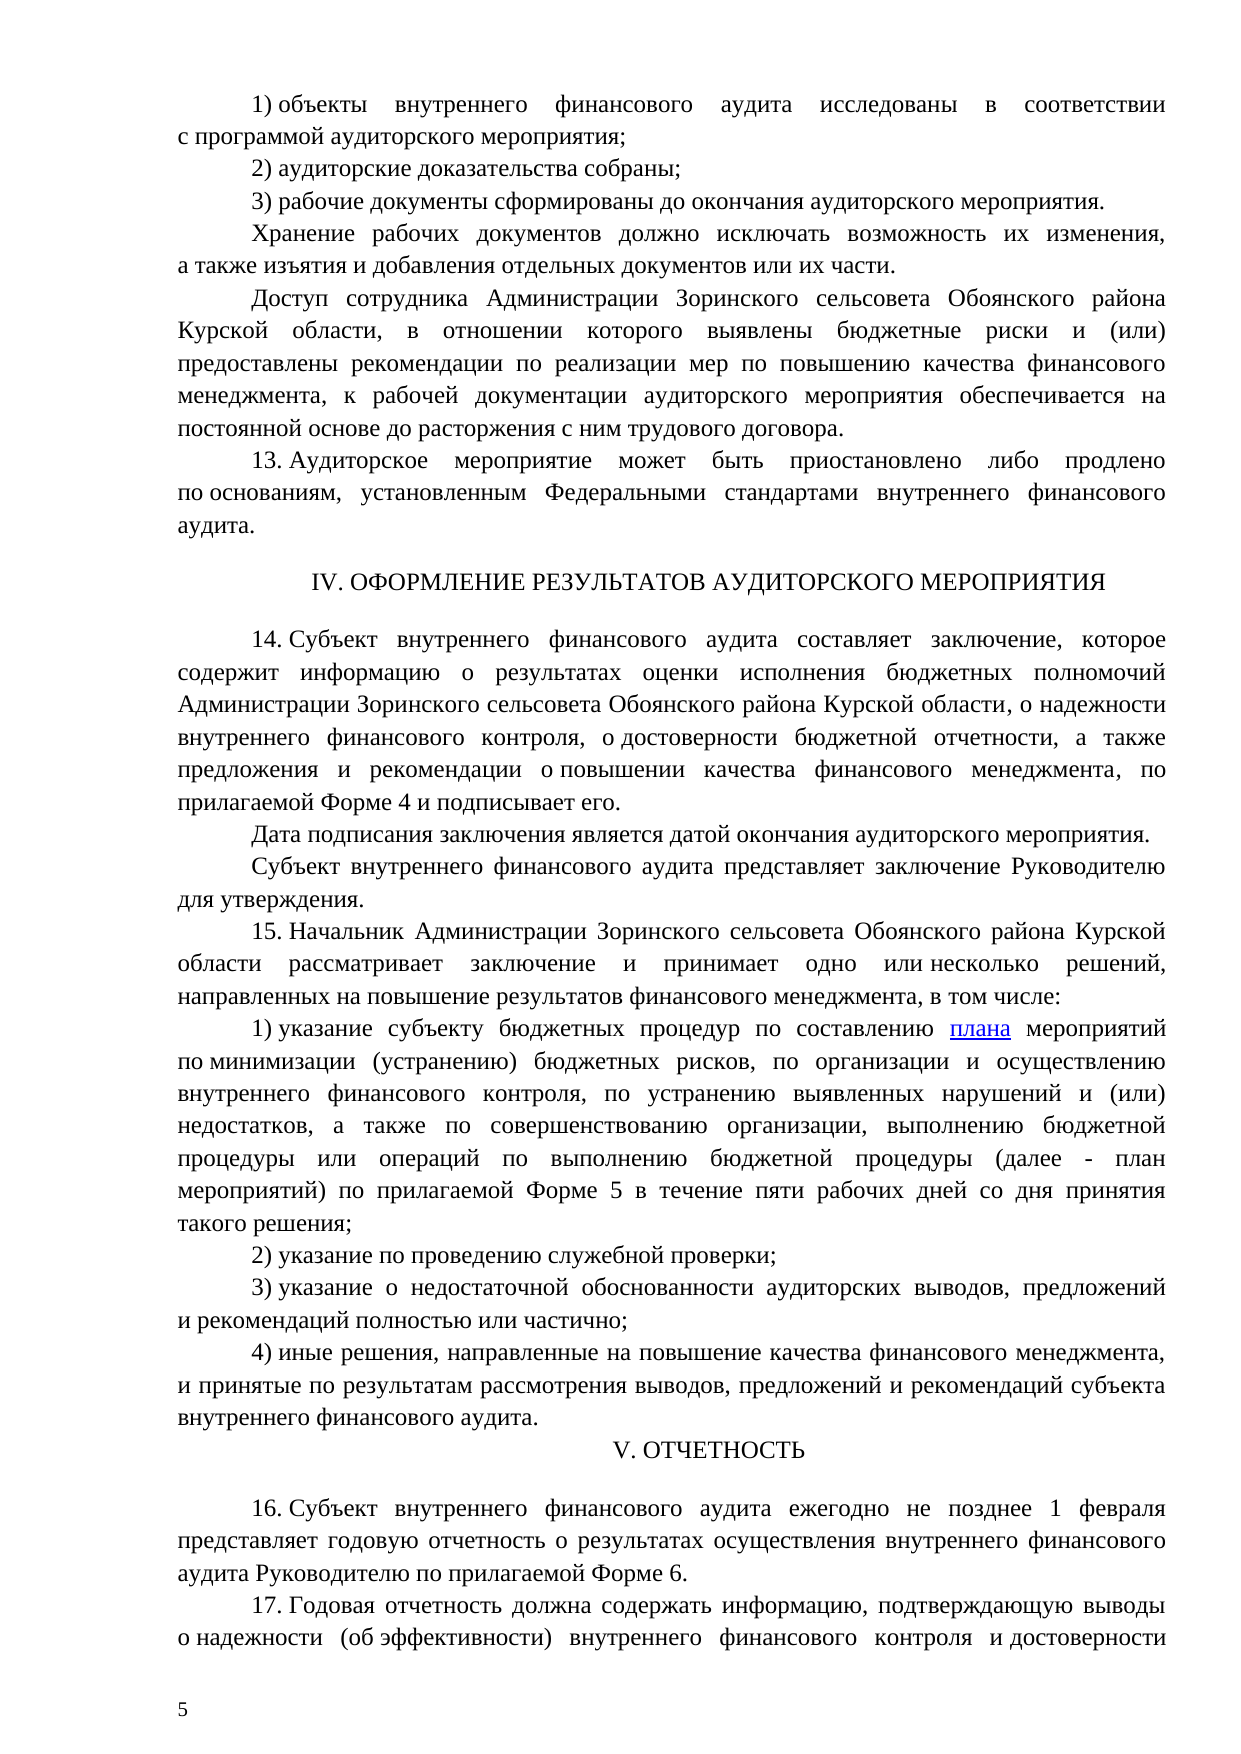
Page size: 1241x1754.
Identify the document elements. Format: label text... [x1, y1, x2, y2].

text 3) рабочие документы сформированы до окончания аудиторского мероприятия. [177, 186, 1166, 214]
text Хранение рабочих документов должно исключать возможность их изменения, а также изъятия и добавления отдельных документов или их части. [177, 218, 1166, 279]
text Субъект внутреннего финансового аудита представляет заключение Руководителю для утверждения. [177, 851, 1166, 912]
text 14. Субъект внутреннего финансового аудита составляет заключение, которое содержит информацию о результатах оценки исполнения бюджетных полномочий Администрации Зоринского сельсовета Обоянского района Курской области, о надежности внутреннего финансового контроля, о достоверности бюджетной отчетности, а также предложения и рекомендации о повышении качества финансового менеджмента, по прилагаемой Форме 4 и подписывает его. [177, 624, 1166, 815]
text Дата подписания заключения является датой окончания аудиторского мероприятия. [177, 819, 1166, 848]
text 1) объекты внутреннего финансового аудита исследованы в соответствии с программой аудиторского мероприятия; [177, 89, 1166, 150]
text 2) указание по проведению служебной проверки; [177, 1240, 1166, 1269]
subtitle V. ОТЧЕТНОСТЬ [177, 1434, 1166, 1464]
text 13. Аудиторское мероприятие может быть приостановлено либо продлено по основаниям, установленным Федеральными стандартами внутреннего финансового аудита. [177, 445, 1166, 538]
subtitle IV. ОФОРМЛЕНИЕ РЕЗУЛЬТАТОВ АУДИТОРСКОГО МЕРОПРИЯТИЯ [177, 566, 1166, 595]
text 4) иные решения, направленные на повышение качества финансового менеджмента, и принятые по результатам рассмотрения выводов, предложений и рекомендаций субъекта внутреннего финансового аудита. [177, 1337, 1166, 1431]
text 2) аудиторские доказательства собраны; [177, 153, 1166, 182]
text Доступ сотрудника Администрации Зоринского сельсовета Обоянского района Курской области, в отношении которого выявлены бюджетные риски и (или) предоставлены рекомендации по реализации мер по повышению качества финансового менеджмента, к рабочей документации аудиторского мероприятия обеспечивается на постоянной основе до расторжения с ним трудового договора. [177, 283, 1166, 441]
text 17. Годовая отчетность должна содержать информацию, подтверждающую выводы о надежности (об эффективности) внутреннего финансового контроля и достоверности [177, 1590, 1166, 1651]
text 16. Субъект внутреннего финансового аудита ежегодно не позднее 1 февраля представляет годовую отчетность о результатах осуществления внутреннего финансового аудита Руководителю по прилагаемой Форме 6. [177, 1493, 1166, 1586]
text 1) указание субъекту бюджетных процедур по составлению плана мероприятий по минимизации (устранению) бюджетных рисков, по организации и осуществлению внутреннего финансового контроля, по устранению выявленных нарушений и (или) недостатков, а также по совершенствованию организации, выполнению бюджетной процедуры или операций по выполнению бюджетной процедуры (далее - план мероприятий) по прилагаемой Форме 5 в течение пяти рабочих дней со дня принятия такого решения; [177, 1013, 1166, 1236]
text 15. Начальник Администрации Зоринского сельсовета Обоянского района Курской области рассматривает заключение и принимает одно или несколько решений, направленных на повышение результатов финансового менеджмента, в том числе: [177, 916, 1166, 1010]
text 3) указание о недостаточной обоснованности аудиторских выводов, предложений и рекомендаций полностью или частично; [177, 1272, 1166, 1334]
